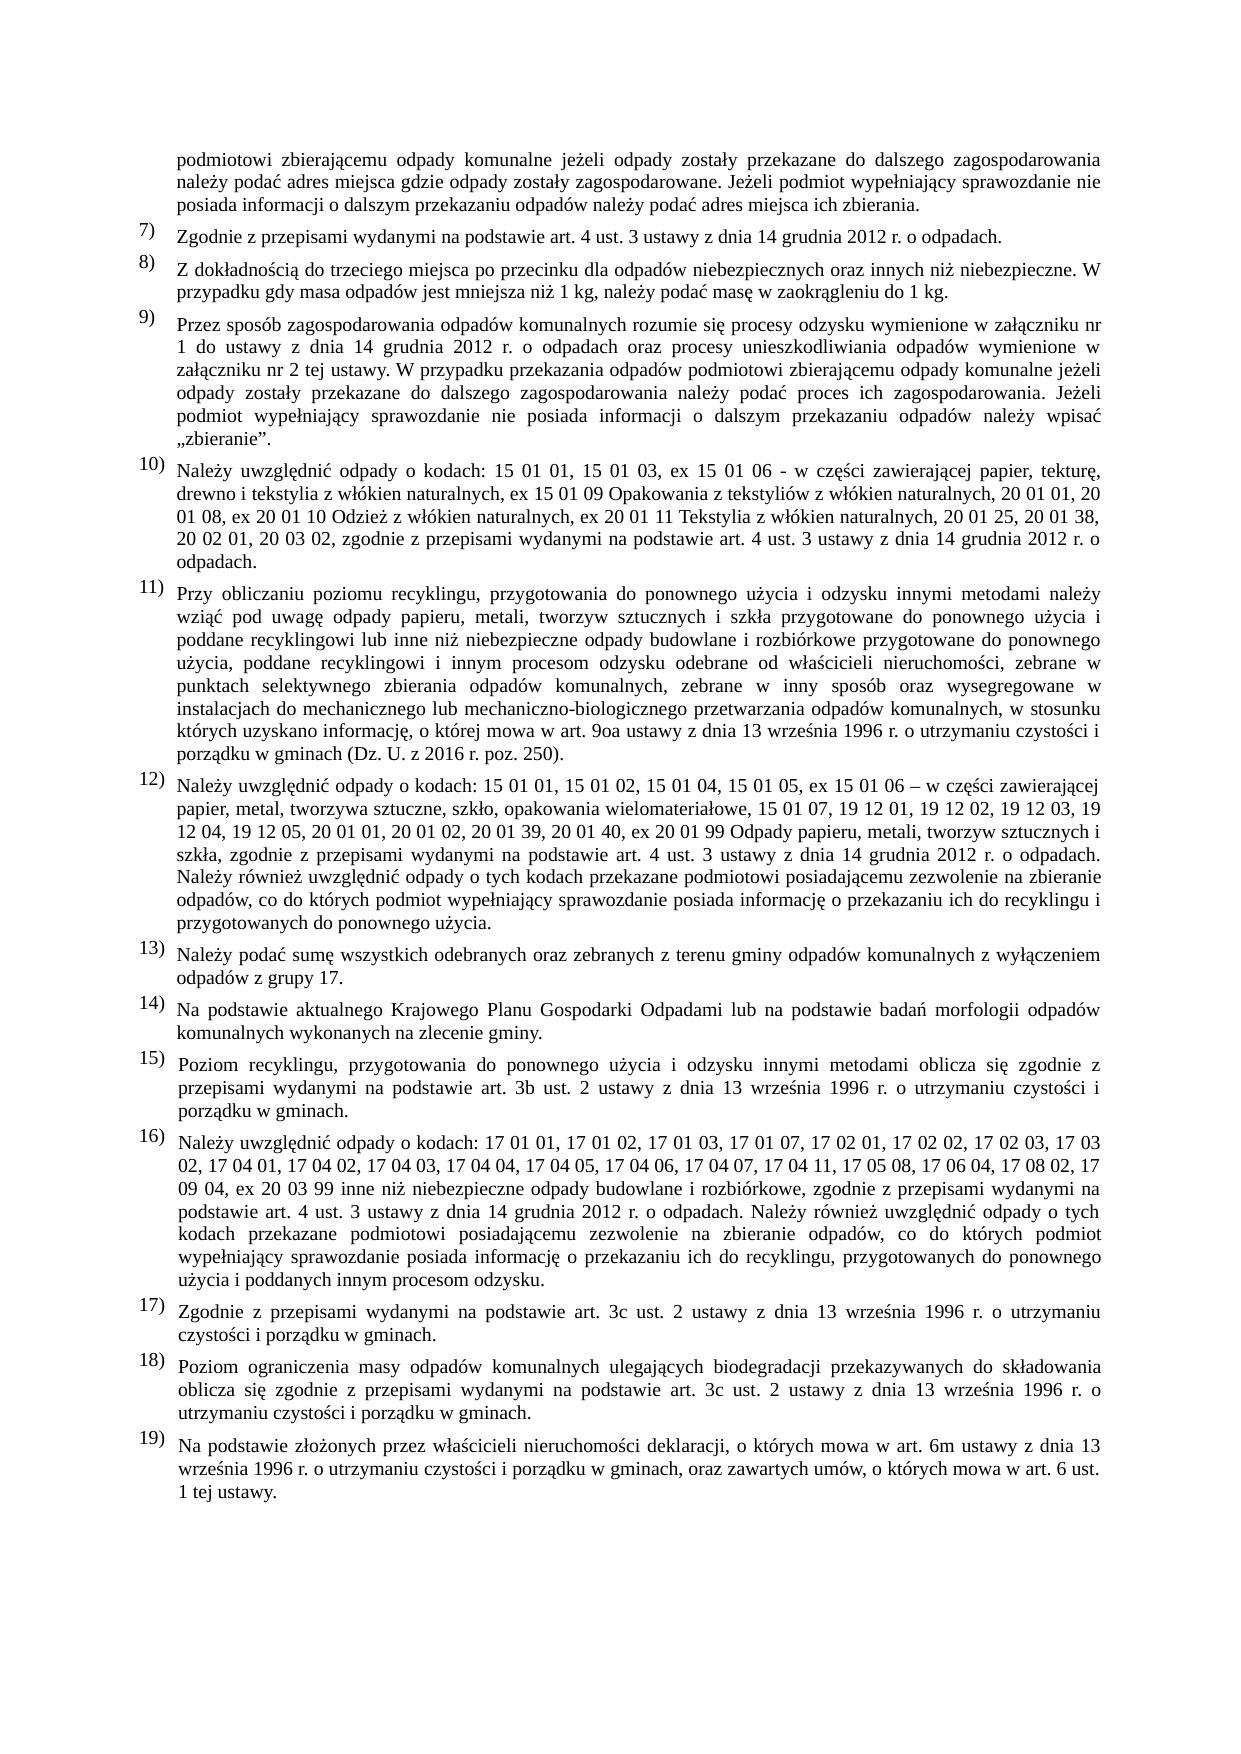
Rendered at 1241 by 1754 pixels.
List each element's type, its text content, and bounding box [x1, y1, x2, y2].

text 8) Z dokładnością do trzeciego miejsca po przecinku dla odpadów niebezpiecznych oraz innych niż niebezpieczne. W przypadku gdy masa odpadów jest mniejsza niż 1 kg, należy podać masę w zaokrągleniu do 1 kg. [138, 250, 1102, 303]
text 10) Należy uwzględnić odpady o kodach: 15 01 01, 15 01 03, ex 15 01 06 - w części zawierającej papier, tekturę, drewno i tekstylia z włókien naturalnych, ex 15 01 09 Opakowania z tekstyliów z włókien naturalnych, 20 01 01, 20 01 08, ex 20 01 10 Odzież z włókien naturalnych, ex 20 01 11 Tekstylia z włókien naturalnych, 20 01 25, 20 01 38, 20 02 01, 20 03 02, zgodnie z przepisami wydanymi na podstawie art. 4 ust. 3 ustawy z dnia 14 grudnia 2012 r. o odpadach. [138, 452, 1102, 573]
text 16) Należy uwzględnić odpady o kodach: 17 01 01, 17 01 02, 17 01 03, 17 01 07, 17 02 01, 17 02 02, 17 02 03, 17 03 02, 17 04 01, 17 04 02, 17 04 03, 17 04 04, 17 04 05, 17 04 06, 17 04 07, 17 04 11, 17 05 08, 17 06 04, 17 08 02, 17 09 04, ex 20 03 99 inne niż niebezpieczne odpady budowlane i rozbiórkowe, zgodnie z przepisami wydanymi na podstawie art. 4 ust. 3 ustawy z dnia 14 grudnia 2012 r. o odpadach. Należy również uwzględnić odpady o tych kodach przekazane podmiotowi posiadającemu zezwolenie na zbieranie odpadów, co do których podmiot wypełniający sprawozdanie posiada informację o przekazaniu ich do recyklingu, przygotowanych do ponownego użycia i poddanych innym procesom odzysku. [138, 1124, 1102, 1291]
text 12) Należy uwzględnić odpady o kodach: 15 01 01, 15 01 02, 15 01 04, 15 01 05, ex 15 01 06 – w części zawierającej papier, metal, tworzywa sztuczne, szkło, opakowania wielomateriałowe, 15 01 07, 19 12 01, 19 12 02, 19 12 03, 19 12 04, 19 12 05, 20 01 01, 20 01 02, 20 01 39, 20 01 40, ex 20 01 99 Odpady papieru, metali, tworzyw sztucznych i szkła, zgodnie z przepisami wydanymi na podstawie art. 4 ust. 3 ustawy z dnia 14 grudnia 2012 r. o odpadach. Należy również uwzględnić odpady o tych kodach przekazane podmiotowi posiadającemu zezwolenie na zbieranie odpadów, co do których podmiot wypełniający sprawozdanie posiada informację o przekazaniu ich do recyklingu i przygotowanych do ponownego użycia. [138, 767, 1102, 934]
text podmiotowi zbierającemu odpady komunalne jeżeli odpady zostały przekazane do dalszego zagospodarowania należy podać adres miejsca gdzie odpady zostały zagospodarowane. Jeżeli podmiot wypełniający sprawozdanie nie posiada informacji o dalszym przekazaniu odpadów należy podać adres miejsca ich zbierania. [138, 148, 1102, 216]
text 14) Na podstawie aktualnego Krajowego Planu Gospodarki Odpadami lub na podstawie badań morfologii odpadów komunalnych wykonanych na zlecenie gminy. [138, 991, 1102, 1044]
text 13) Należy podać sumę wszystkich odebranych oraz zebranych z terenu gminy odpadów komunalnych z wyłączeniem odpadów z grupy 17. [138, 936, 1102, 989]
text 11) Przy obliczaniu poziomu recyklingu, przygotowania do ponownego użycia i odzysku innymi metodami należy wziąć pod uwagę odpady papieru, metali, tworzyw sztucznych i szkła przygotowane do ponownego użycia i poddane recyklingowi lub inne niż niebezpieczne odpady budowlane i rozbiórkowe przygotowane do ponownego użycia, poddane recyklingowi i innym procesom odzysku odebrane od właścicieli nieruchomości, zebrane w punktach selektywnego zbierania odpadów komunalnych, zebrane w inny sposób oraz wysegregowane w instalacjach do mechanicznego lub mechaniczno-biologicznego przetwarzania odpadów komunalnych, w stosunku których uzyskano informację, o której mowa w art. 9oa ustawy z dnia 13 września 1996 r. o utrzymaniu czystości i porządku w gminach (Dz. U. z 2016 r. poz. 250). [138, 575, 1102, 765]
text 7) Zgodnie z przepisami wydanymi na podstawie art. 4 ust. 3 ustawy z dnia 14 grudnia 2012 r. o odpadach. [138, 218, 1102, 248]
text 15) Poziom recyklingu, przygotowania do ponownego użycia i odzysku innymi metodami oblicza się zgodnie z przepisami wydanymi na podstawie art. 3b ust. 2 ustawy z dnia 13 września 1996 r. o utrzymaniu czystości i porządku w gminach. [138, 1046, 1102, 1122]
text 17) Zgodnie z przepisami wydanymi na podstawie art. 3c ust. 2 ustawy z dnia 13 września 1996 r. o utrzymaniu czystości i porządku w gminach. [138, 1293, 1102, 1346]
text 19) Na podstawie złożonych przez właścicieli nieruchomości deklaracji, o których mowa w art. 6m ustawy z dnia 13 września 1996 r. o utrzymaniu czystości i porządku w gminach, oraz zawartych umów, o których mowa w art. 6 ust. 1 tej ustawy. [138, 1426, 1102, 1503]
text 9) Przez sposób zagospodarowania odpadów komunalnych rozumie się procesy odzysku wymienione w załączniku nr 1 do ustawy z dnia 14 grudnia 2012 r. o odpadach oraz procesy unieszkodliwiania odpadów wymienione w załączniku nr 2 tej ustawy. W przypadku przekazania odpadów podmiotowi zbierającemu odpady komunalne jeżeli odpady zostały przekazane do dalszego zagospodarowania należy podać proces ich zagospodarowania. Jeżeli podmiot wypełniający sprawozdanie nie posiada informacji o dalszym przekazaniu odpadów należy wpisać „zbieranie”. [138, 305, 1102, 449]
text 18) Poziom ograniczenia masy odpadów komunalnych ulegających biodegradacji przekazywanych do składowania oblicza się zgodnie z przepisami wydanymi na podstawie art. 3c ust. 2 ustawy z dnia 13 września 1996 r. o utrzymaniu czystości i porządku w gminach. [138, 1348, 1102, 1424]
